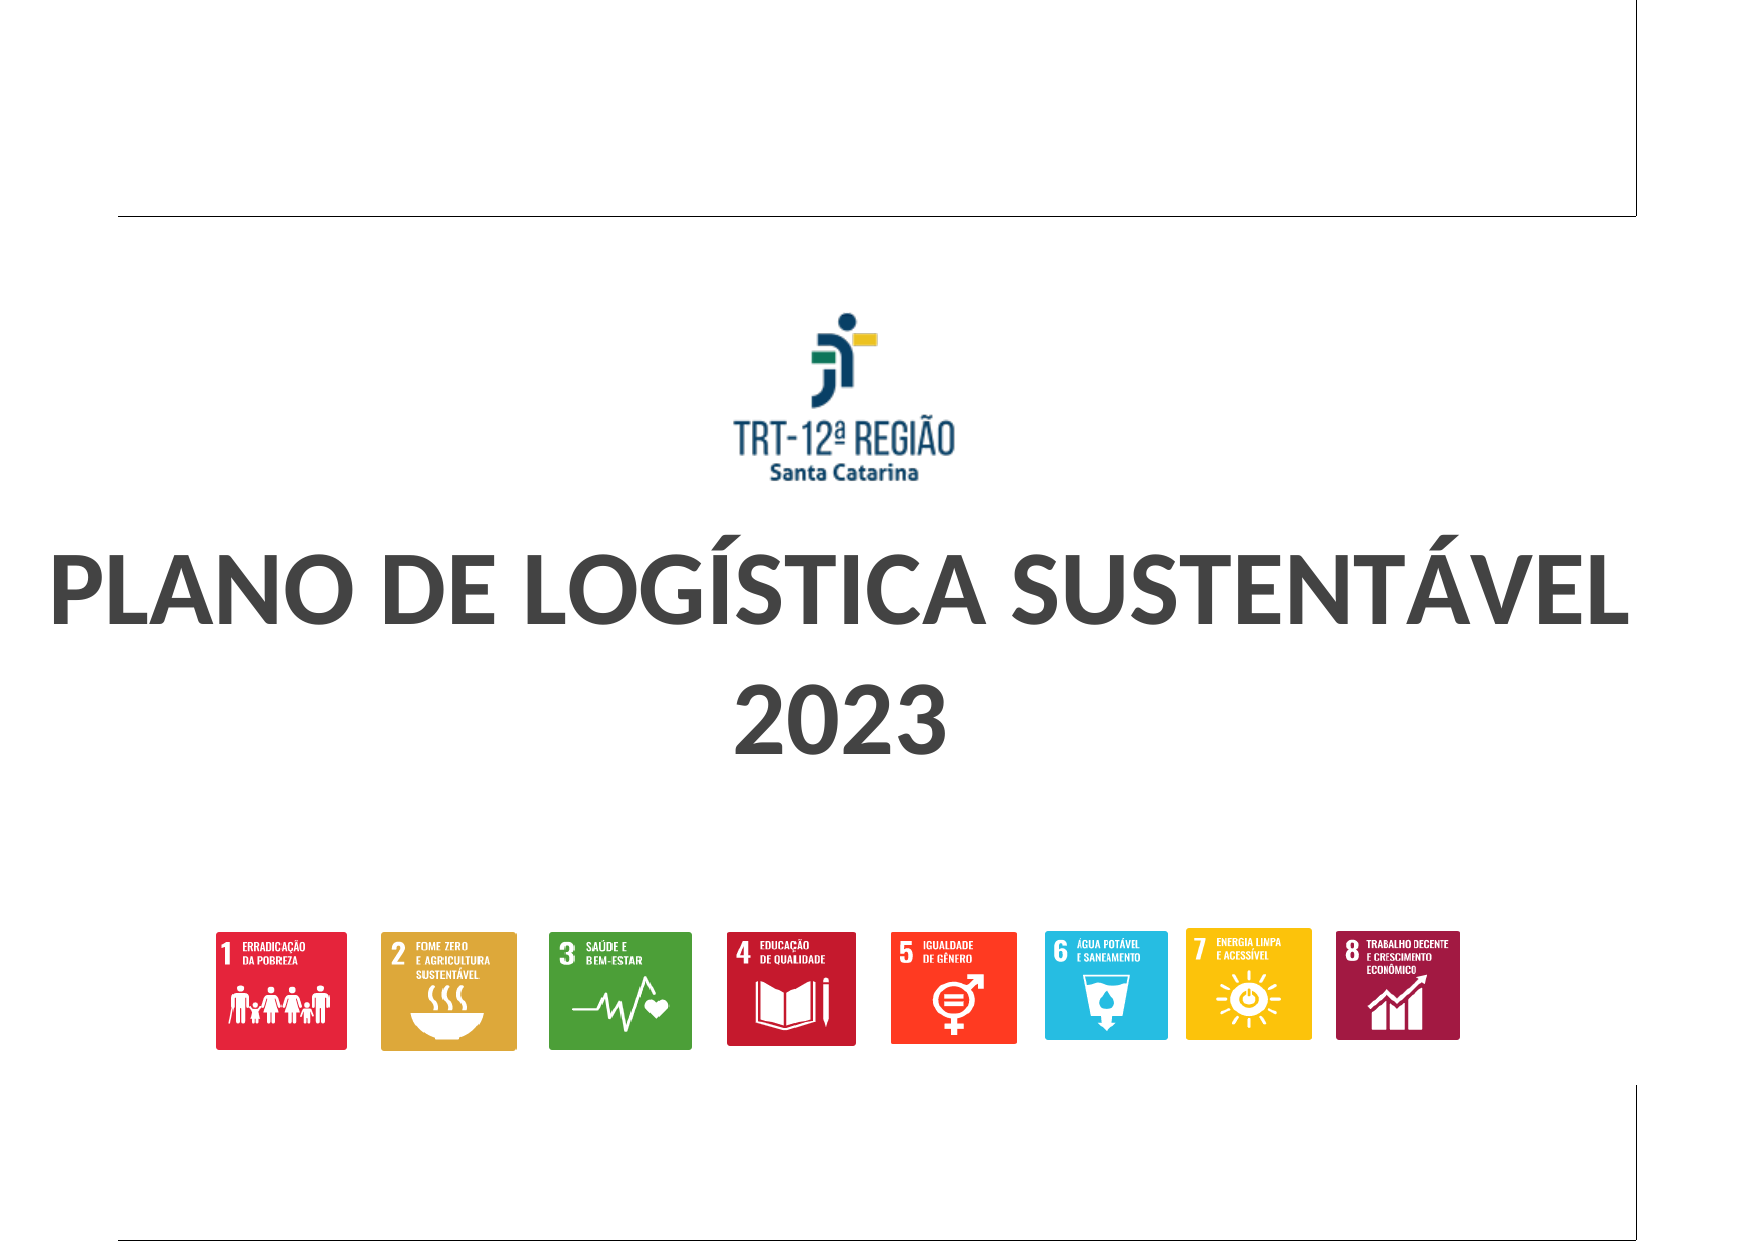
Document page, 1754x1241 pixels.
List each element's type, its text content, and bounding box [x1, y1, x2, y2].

text 2023 [44, 651, 1636, 781]
text PLANO DE LOGÍSTICA SUSTENTÁVEL [44, 522, 1636, 651]
